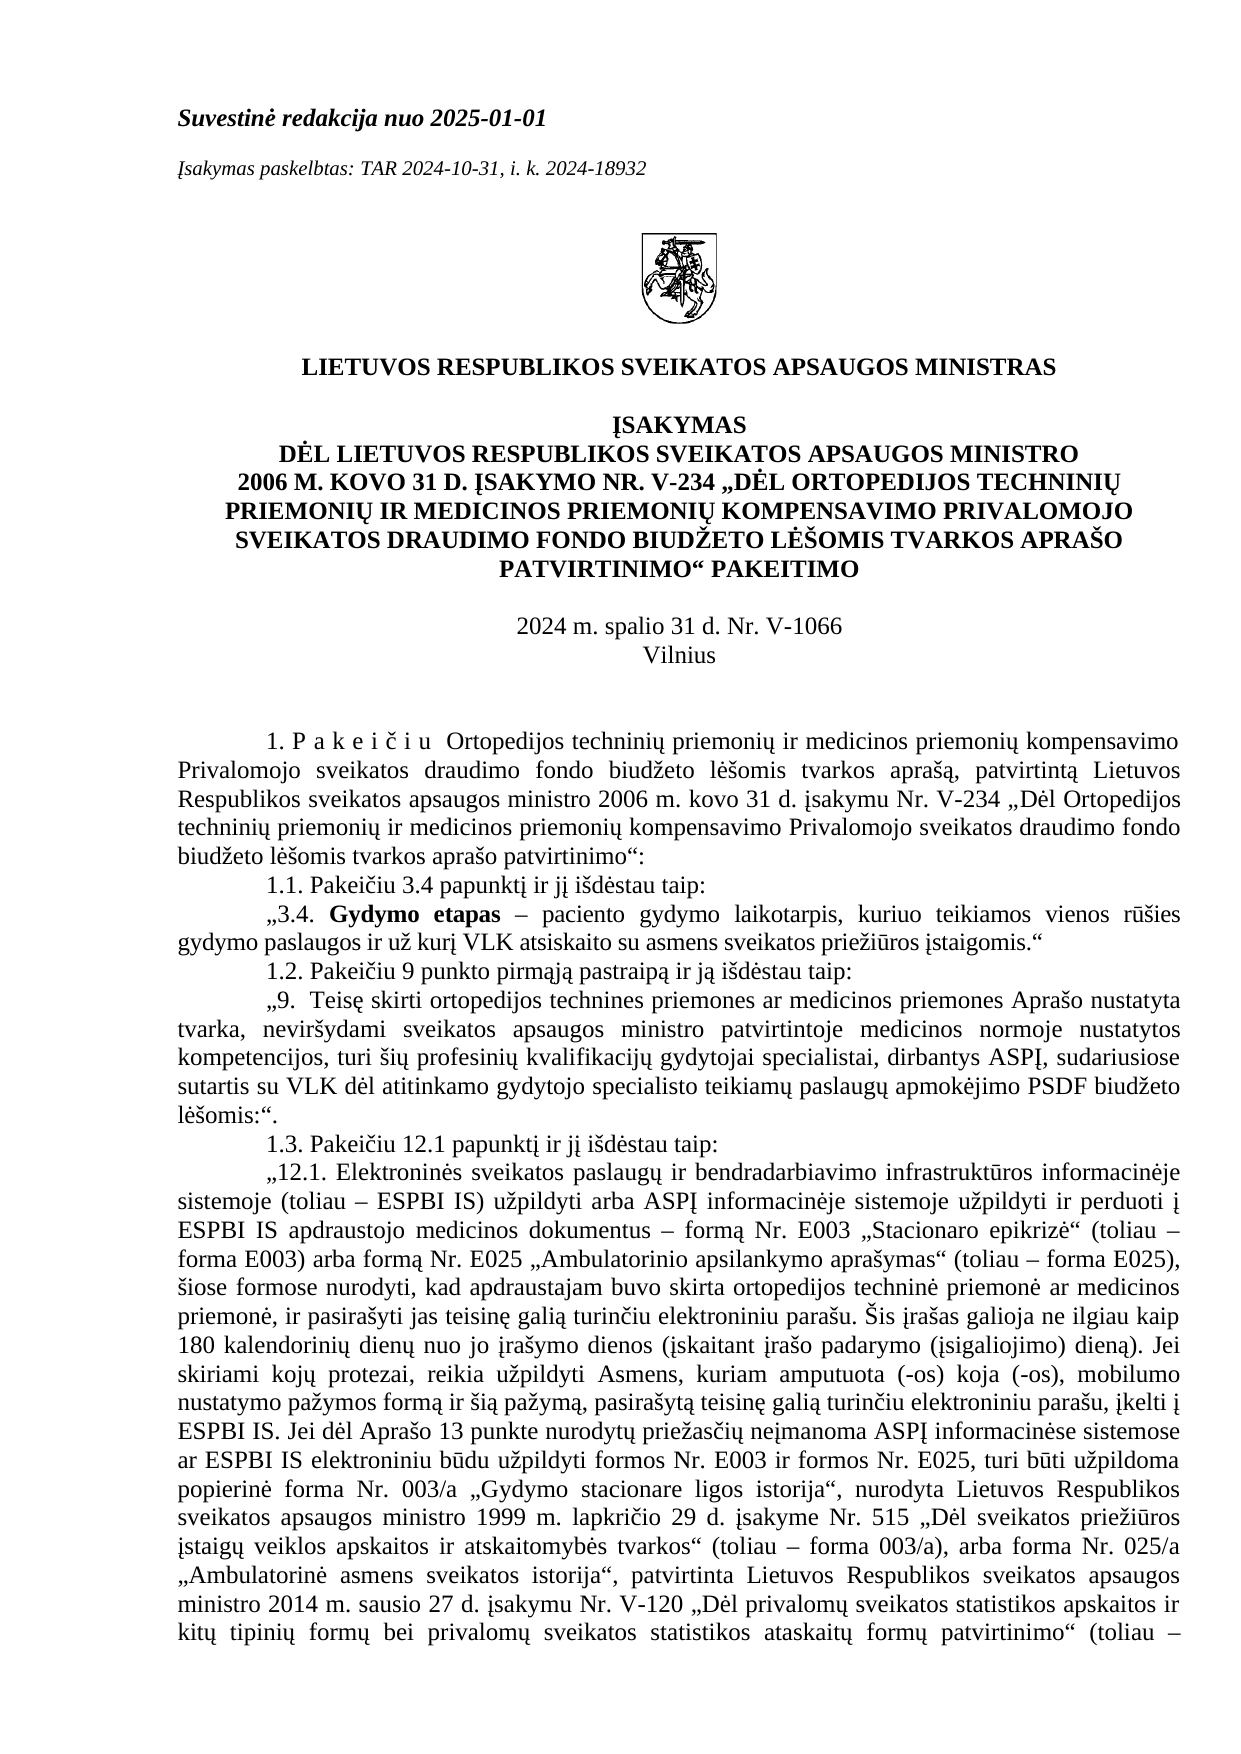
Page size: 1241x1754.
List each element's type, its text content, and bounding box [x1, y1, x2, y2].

text Vilnius [177, 640, 1181, 669]
text 1.1. Pakeičiu 3.4 papunktį ir jį išdėstau taip: [177, 870, 1181, 899]
text 1.3. Pakeičiu 12.1 papunktį ir jį išdėstau taip: [177, 1129, 1181, 1157]
text ĮSAKYMAS [177, 410, 1181, 439]
text LIETUVOS RESPUBLIKOS SVEIKATOS APSAUGOS MINISTRAS [177, 352, 1181, 381]
text 1.2. Pakeičiu 9 punkto pirmąją pastraipą ir ją išdėstau taip: [177, 956, 1181, 985]
text DĖL LIETUVOS RESPUBLIKOS SVEIKATOS APSAUGOS MINISTRO [177, 439, 1181, 467]
text „9. Teisę skirti ortopedijos technines priemones ar medicinos priemones Aprašo nustatyta tvarka, neviršydami sveikatos apsaugos ministro patvirtintoje medicinos normoje nustatytos kompetencijos, turi šių profesinių kvalifikacijų gydytojai specialistai, dirbantys ASPĮ, sudariusiose sutartis su VLK dėl atitinkamo gydytojo specialisto teikiamų paslaugų apmokėjimo PSDF biudžeto lėšomis:“. [177, 985, 1181, 1129]
text 2024 m. spalio 31 d. Nr. V-1066 [177, 611, 1181, 640]
text 2006 M. KOVO 31 D. ĮSAKYMO NR. V-234 „DĖL ORTOPEDIJOS TECHNINIŲ PRIEMONIŲ IR MEDICINOS PRIEMONIŲ KOMPENSAVIMO PRIVALOMOJO SVEIKATOS DRAUDIMO FONDO BIUDŽETO LĖŠOMIS TVARKOS APRAŠO PATVIRTINIMO“ PAKEITIMO [177, 467, 1181, 582]
text 1. P a k e i č i u Ortopedijos techninių priemonių ir medicinos priemonių kompensavimo Privalomojo sveikatos draudimo fondo biudžeto lėšomis tvarkos aprašą, patvirtintą Lietuvos Respublikos sveikatos apsaugos ministro 2006 m. kovo 31 d. įsakymu Nr. V-234 „Dėl Ortopedijos techninių priemonių ir medicinos priemonių kompensavimo Privalomojo sveikatos draudimo fondo biudžeto lėšomis tvarkos aprašo patvirtinimo“: [177, 726, 1181, 870]
text Suvestinė redakcija nuo 2025-01-01 [177, 103, 1181, 132]
text Įsakymas paskelbtas: TAR 2024-10-31, i. k. 2024-18932 [177, 156, 1181, 180]
text „12.1. Elektroninės sveikatos paslaugų ir bendradarbiavimo infrastruktūros informacinėje sistemoje (toliau – ESPBI IS) užpildyti arba ASPĮ informacinėje sistemoje užpildyti ir perduoti į ESPBI IS apdraustojo medicinos dokumentus – formą Nr. E003 „Stacionaro epikrizė“ (toliau – forma E003) arba formą Nr. E025 „Ambulatorinio apsilankymo aprašymas“ (toliau – forma E025), šiose formose nurodyti, kad apdraustajam buvo skirta ortopedijos techninė priemonė ar medicinos priemonė, ir pasirašyti jas teisinę galią turinčiu elektroniniu parašu. Šis įrašas galioja ne ilgiau kaip 180 kalendorinių dienų nuo jo įrašymo dienos (įskaitant įrašo padarymo (įsigaliojimo) dieną). Jei skiriami kojų protezai, reikia užpildyti Asmens, kuriam amputuota (-os) koja (-os), mobilumo nustatymo pažymos formą ir šią pažymą, pasirašytą teisinę galią turinčiu elektroniniu parašu, įkelti į ESPBI IS. Jei dėl Aprašo 13 punkte nurodytų priežasčių neįmanoma ASPĮ informacinėse sistemose ar ESPBI IS elektroniniu būdu užpildyti formos Nr. E003 ir formos Nr. E025, turi būti užpildoma popierinė forma Nr. 003/a „Gydymo stacionare ligos istorija“, nurodyta Lietuvos Respublikos sveikatos apsaugos ministro 1999 m. lapkričio 29 d. įsakyme Nr. 515 „Dėl sveikatos priežiūros įstaigų veiklos apskaitos ir atskaitomybės tvarkos“ (toliau – forma 003/a), arba forma Nr. 025/a „Ambulatorinė asmens sveikatos istorija“, patvirtinta Lietuvos Respublikos sveikatos apsaugos ministro 2014 m. sausio 27 d. įsakymu Nr. V-120 „Dėl privalomų sveikatos statistikos apskaitos ir kitų tipinių formų bei privalomų sveikatos statistikos ataskaitų formų patvirtinimo“ (toliau – [177, 1157, 1181, 1646]
text „3.4. Gydymo etapas – paciento gydymo laikotarpis, kuriuo teikiamos vienos rūšies gydymo paslaugos ir už kurį VLK atsiskaito su asmens sveikatos priežiūros įstaigomis.“ [177, 899, 1181, 956]
